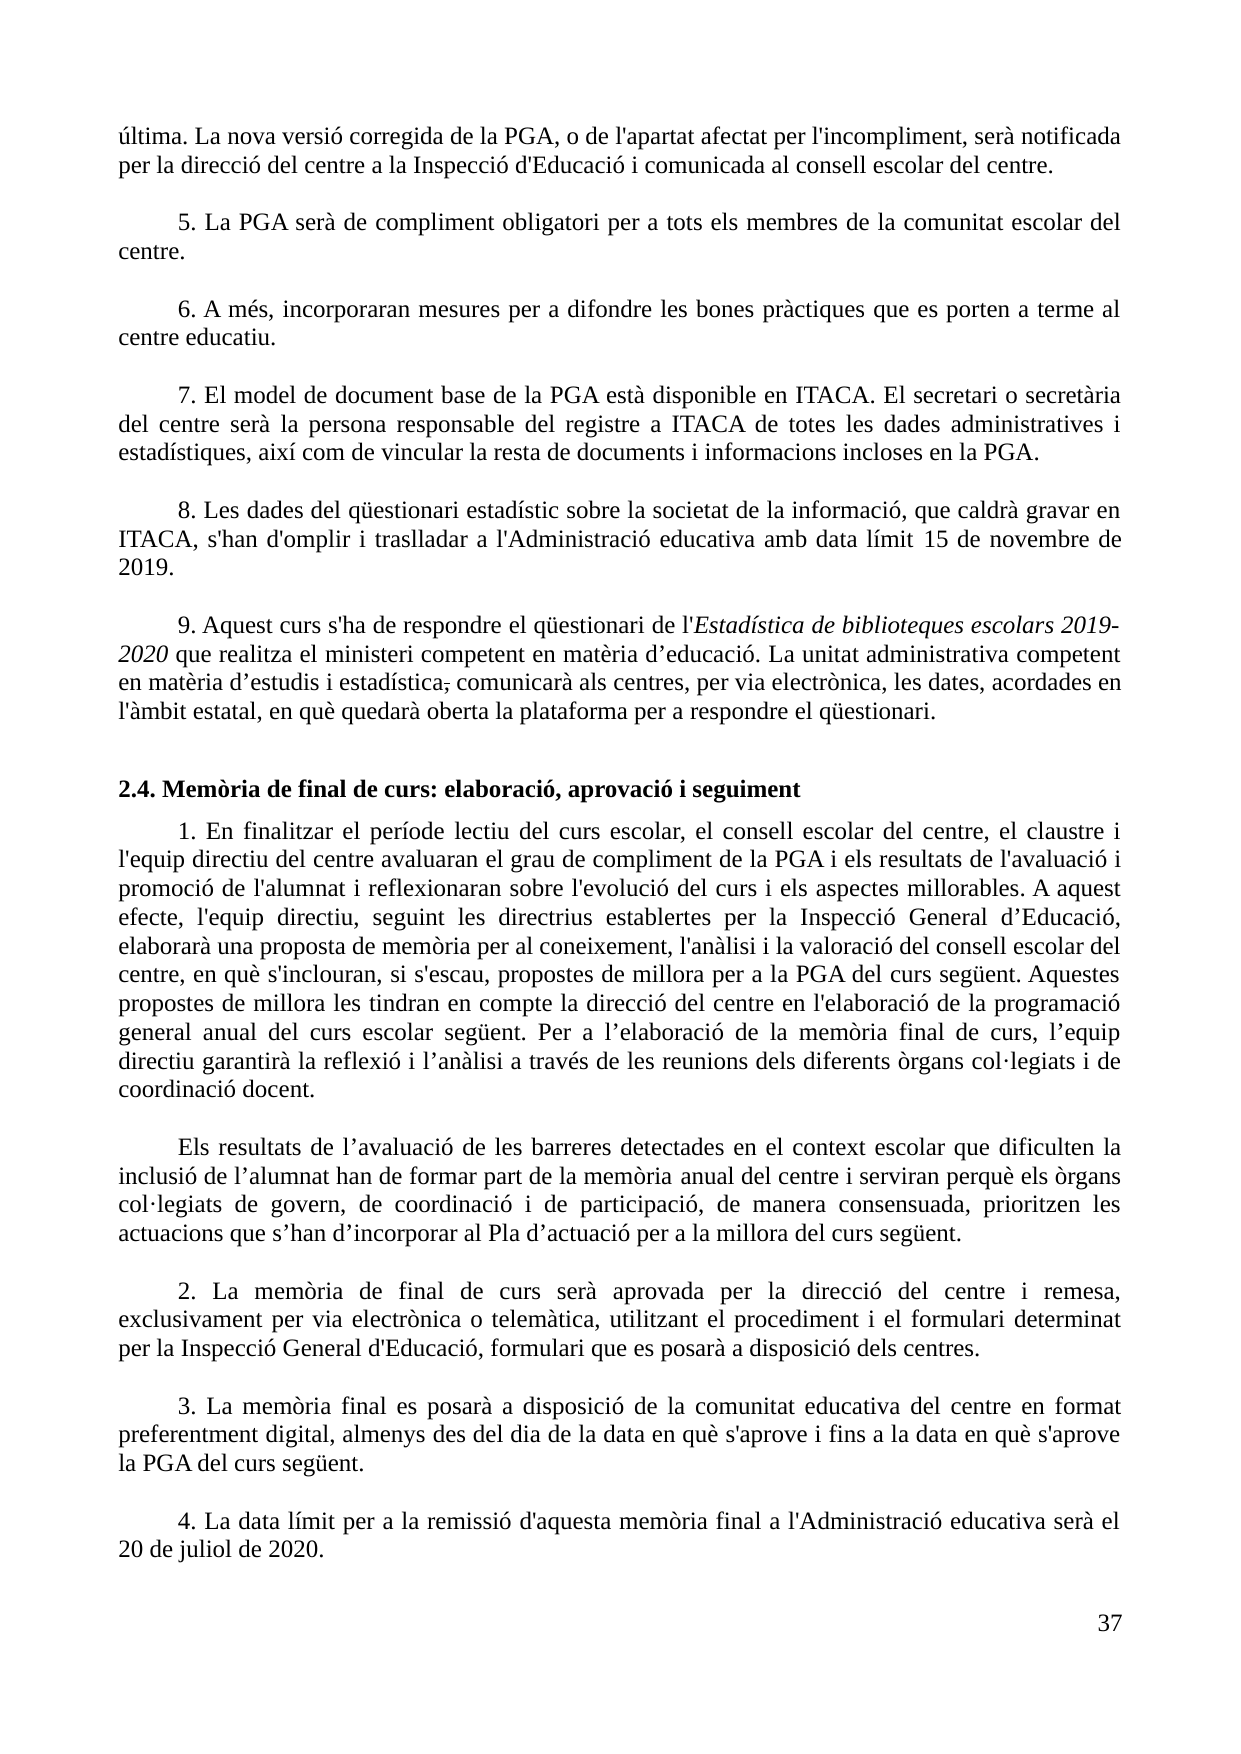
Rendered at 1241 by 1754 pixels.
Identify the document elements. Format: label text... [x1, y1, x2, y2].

text 5. La PGA serà de compliment obligatori per a tots els membres de la comunitat escolar del centre. [118, 207, 1122, 265]
text 1. En finalitzar el període lectiu del curs escolar, el consell escolar del centre, el claustre i l'equip directiu del centre avaluaran el grau de compliment de la PGA i els resultats de l'avaluació i promoció de l'alumnat i reflexionaran sobre l'evolució del curs i els aspectes millorables. A aquest efecte, l'equip directiu, seguint les directrius establertes per la Inspecció General d’Educació, elaborarà una proposta de memòria per al coneixement, l'anàlisi i la valoració del consell escolar del centre, en què s'inclouran, si s'escau, propostes de millora per a la PGA del curs següent. Aquestes propostes de millora les tindran en compte la direcció del centre en l'elaboració de la programació general anual del curs escolar següent. Per a l’elaboració de la memòria final de curs, l’equip directiu garantirà la reflexió i l’anàlisi a través de les reunions dels diferents òrgans col·legiats i de coordinació docent. [118, 816, 1122, 1103]
text última. La nova versió corregida de la PGA, o de l'apartat afectat per l'incompliment, serà notificada per la direcció del centre a la Inspecció d'Educació i comunicada al consell escolar del centre. [118, 121, 1122, 179]
subtitle 2.4. Memòria de final de curs: elaboració, aprovació i seguiment [118, 774, 1122, 803]
text 6. A més, incorporaran mesures per a difondre les bones pràctiques que es porten a terme al centre educatiu. [118, 294, 1122, 351]
text 8. Les dades del qüestionari estadístic sobre la societat de la informació, que caldrà gravar en ITACA, s'han d'omplir i traslladar a l'Administració educativa amb data límit 15 de novembre de 2019. [118, 495, 1122, 581]
text 9. Aquest curs s'ha de respondre el qüestionari de l'Estadística de biblioteques escolars 2019-2020 que realitza el ministeri competent en matèria d’educació. La unitat administrativa competent en matèria d’estudis i estadística, comunicarà als centres, per via electrònica, les dates, acordades en l'àmbit estatal, en què quedarà oberta la plataforma per a respondre el qüestionari. [118, 610, 1122, 725]
text 2. La memòria de final de curs serà aprovada per la direcció del centre i remesa, exclusivament per via electrònica o telemàtica, utilitzant el procediment i el formulari determinat per la Inspecció General d'Educació, formulari que es posarà a disposició dels centres. [118, 1276, 1122, 1362]
text 7. El model de document base de la PGA està disponible en ITACA. El secretari o secretària del centre serà la persona responsable del registre a ITACA de totes les dades administratives i estadístiques, així com de vincular la resta de documents i informacions incloses en la PGA. [118, 380, 1122, 466]
text Els resultats de l’avaluació de les barreres detectades en el context escolar que dificulten la inclusió de l’alumnat han de formar part de la memòria anual del centre i serviran perquè els òrgans col·legiats de govern, de coordinació i de participació, de manera consensuada, prioritzen les actuacions que s’han d’incorporar al Pla d’actuació per a la millora del curs següent. [118, 1132, 1122, 1247]
text 4. La data límit per a la remissió d'aquesta memòria final a l'Administració educativa serà el 20 de juliol de 2020. [118, 1506, 1122, 1563]
text 3. La memòria final es posarà a disposició de la comunitat educativa del centre en format preferentment digital, almenys des del dia de la data en què s'aprove i fins a la data en què s'aprove la PGA del curs següent. [118, 1391, 1122, 1477]
